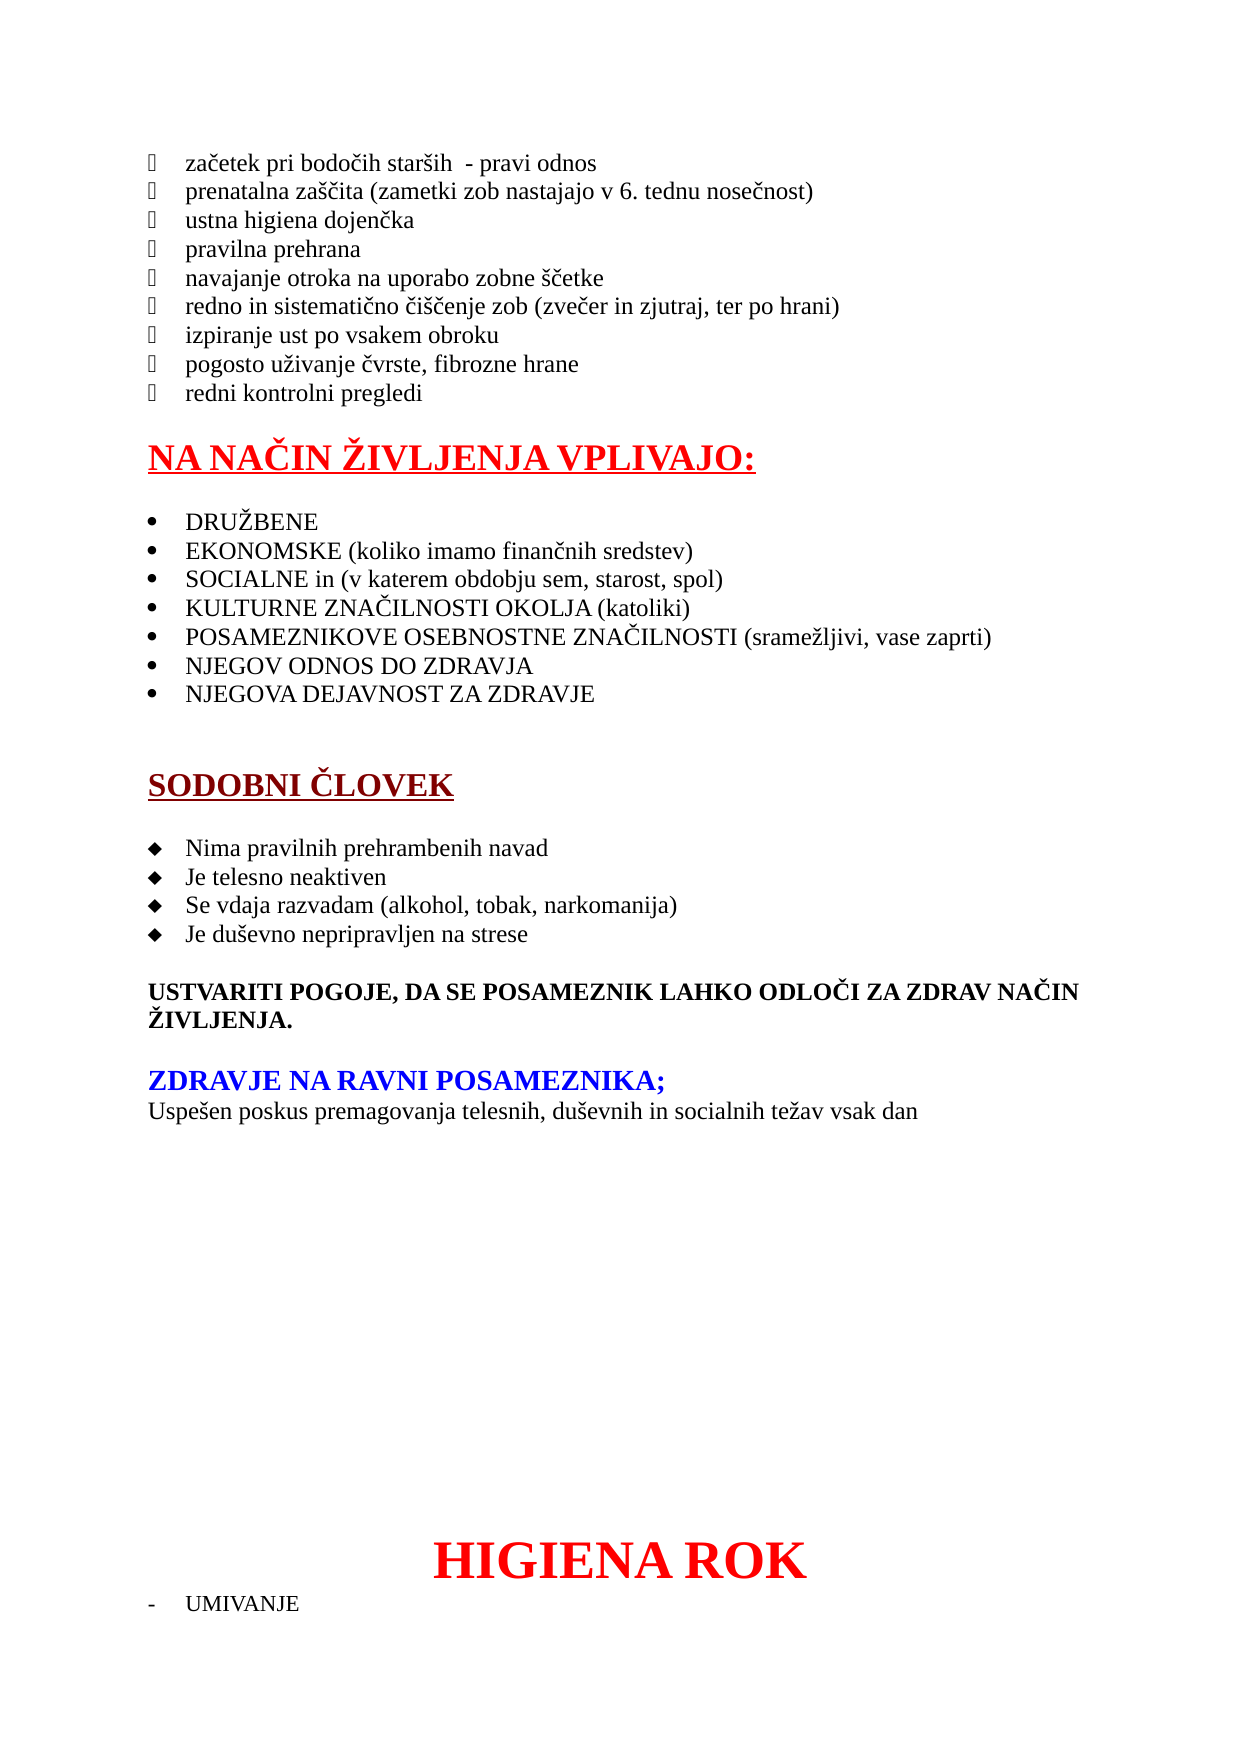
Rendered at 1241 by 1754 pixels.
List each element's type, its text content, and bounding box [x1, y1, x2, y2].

list navajanje otroka na uporabo zobne ščetke [148, 263, 1093, 291]
list pogosto uživanje čvrste, fibrozne hrane [148, 349, 1093, 378]
text SODOBNI ČLOVEK [148, 766, 1093, 804]
list Se vdaja razvadam (alkohol, tobak, narkomanija) [148, 890, 1093, 919]
text HIGIENA ROK [148, 1528, 1093, 1590]
list DRUŽBENE [148, 507, 1093, 536]
list Je duševno nepripravljen na strese [148, 919, 1093, 948]
text ZDRAVJE NA RAVNI POSAMEZNIKA; [148, 1063, 1093, 1096]
text Uspešen poskus premagovanja telesnih, duševnih in socialnih težav vsak dan [148, 1096, 1093, 1125]
list redni kontrolni pregledi [148, 378, 1093, 406]
list KULTURNE ZNAČILNOSTI OKOLJA (katoliki) [148, 593, 1093, 622]
list izpiranje ust po vsakem obroku [148, 320, 1093, 349]
list začetek pri bodočih starših - pravi odnos [148, 148, 1093, 176]
list prenatalna zaščita (zametki zob nastajajo v 6. tednu nosečnost) [148, 176, 1093, 205]
list UMIVANJE [148, 1590, 1093, 1616]
list pravilna prehrana [148, 234, 1093, 263]
list Nima pravilnih prehrambenih navad [148, 833, 1093, 862]
list Je telesno neaktiven [148, 862, 1093, 890]
list POSAMEZNIKOVE OSEBNOSTNE ZNAČILNOSTI (sramežljivi, vase zaprti) [148, 622, 1093, 651]
list NJEGOVA DEJAVNOST ZA ZDRAVJE [148, 679, 1093, 708]
text NA NAČIN ŽIVLJENJA VPLIVAJO: [148, 435, 1093, 478]
list ustna higiena dojenčka [148, 205, 1093, 234]
list redno in sistematično čiščenje zob (zvečer in zjutraj, ter po hrani) [148, 291, 1093, 320]
list NJEGOV ODNOS DO ZDRAVJA [148, 651, 1093, 679]
list EKONOMSKE (koliko imamo finančnih sredstev) [148, 536, 1093, 564]
list SOCIALNE in (v katerem obdobju sem, starost, spol) [148, 564, 1093, 593]
text USTVARITI POGOJE, DA SE POSAMEZNIK LAHKO ODLOČI ZA ZDRAV NAČIN ŽIVLJENJA. [148, 977, 1093, 1034]
